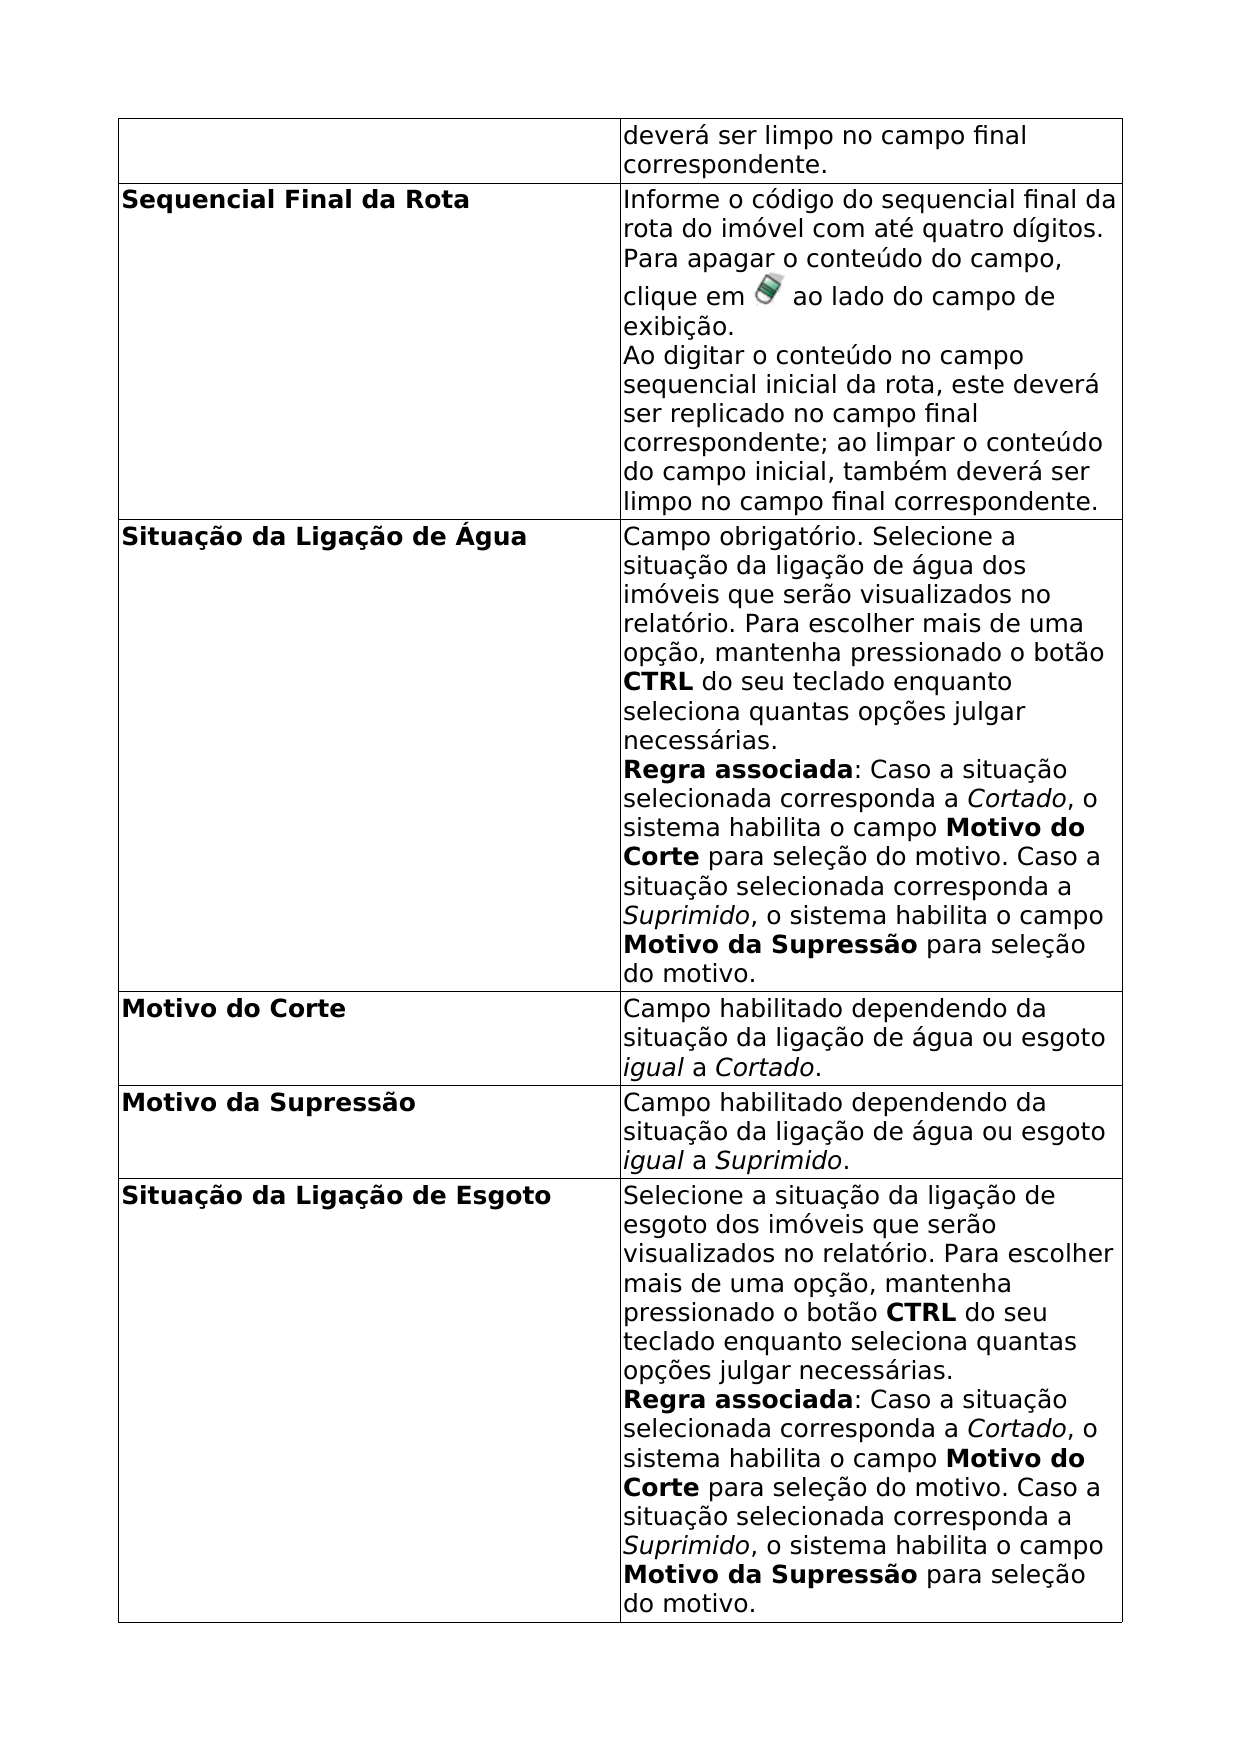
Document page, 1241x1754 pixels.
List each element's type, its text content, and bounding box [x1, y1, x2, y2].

table_cell Sequencial Final da Rota [119, 184, 620, 519]
table_cell Campo habilitado dependendo da situação da ligação de água ou esgoto igual a Suprimido. [621, 1086, 1122, 1178]
table_cell Motivo do Corte [119, 992, 620, 1085]
table_cell Campo obrigatório. Selecione a situação da ligação de água dos imóveis que serão visualizados no relatório. Para escolher mais de uma opção, mantenha pressionado o botão CTRL do seu teclado enquanto seleciona quantas opções julgar necessárias. Regra associada: Caso a situação selecionada corresponda a Cortado, o sistema habilita o campo Motivo do Corte para seleção do motivo. Caso a situação selecionada corresponda a Suprimido, o sistema habilita o campo Motivo da Supressão para seleção do motivo. [621, 520, 1122, 991]
table_cell Situação da Ligação de Esgoto [119, 1179, 620, 1622]
table_cell [119, 119, 620, 182]
picture [753, 272, 785, 306]
table_cell Motivo da Supressão [119, 1086, 620, 1178]
table_cell Selecione a situação da ligação de esgoto dos imóveis que serão visualizados no relatório. Para escolher mais de uma opção, mantenha pressionado o botão CTRL do seu teclado enquanto seleciona quantas opções julgar necessárias. Regra associada: Caso a situação selecionada corresponda a Cortado, o sistema habilita o campo Motivo do Corte para seleção do motivo. Caso a situação selecionada corresponda a Suprimido, o sistema habilita o campo Motivo da Supressão para seleção do motivo. [621, 1179, 1122, 1622]
table_cell Campo habilitado dependendo da situação da ligação de água ou esgoto igual a Cortado. [621, 992, 1122, 1085]
table_cell Situação da Ligação de Água [119, 520, 620, 991]
table_cell Informe o código do sequencial final da rota do imóvel com até quatro dígitos. Para apagar o conteúdo do campo, clique em ao lado do campo de exibição. Ao digitar o conteúdo no campo sequencial inicial da rota, este deverá ser replicado no campo final correspondente; ao limpar o conteúdo do campo inicial, também deverá ser limpo no campo final correspondente. [621, 184, 1122, 519]
table_cell deverá ser limpo no campo final correspondente. [621, 119, 1122, 182]
